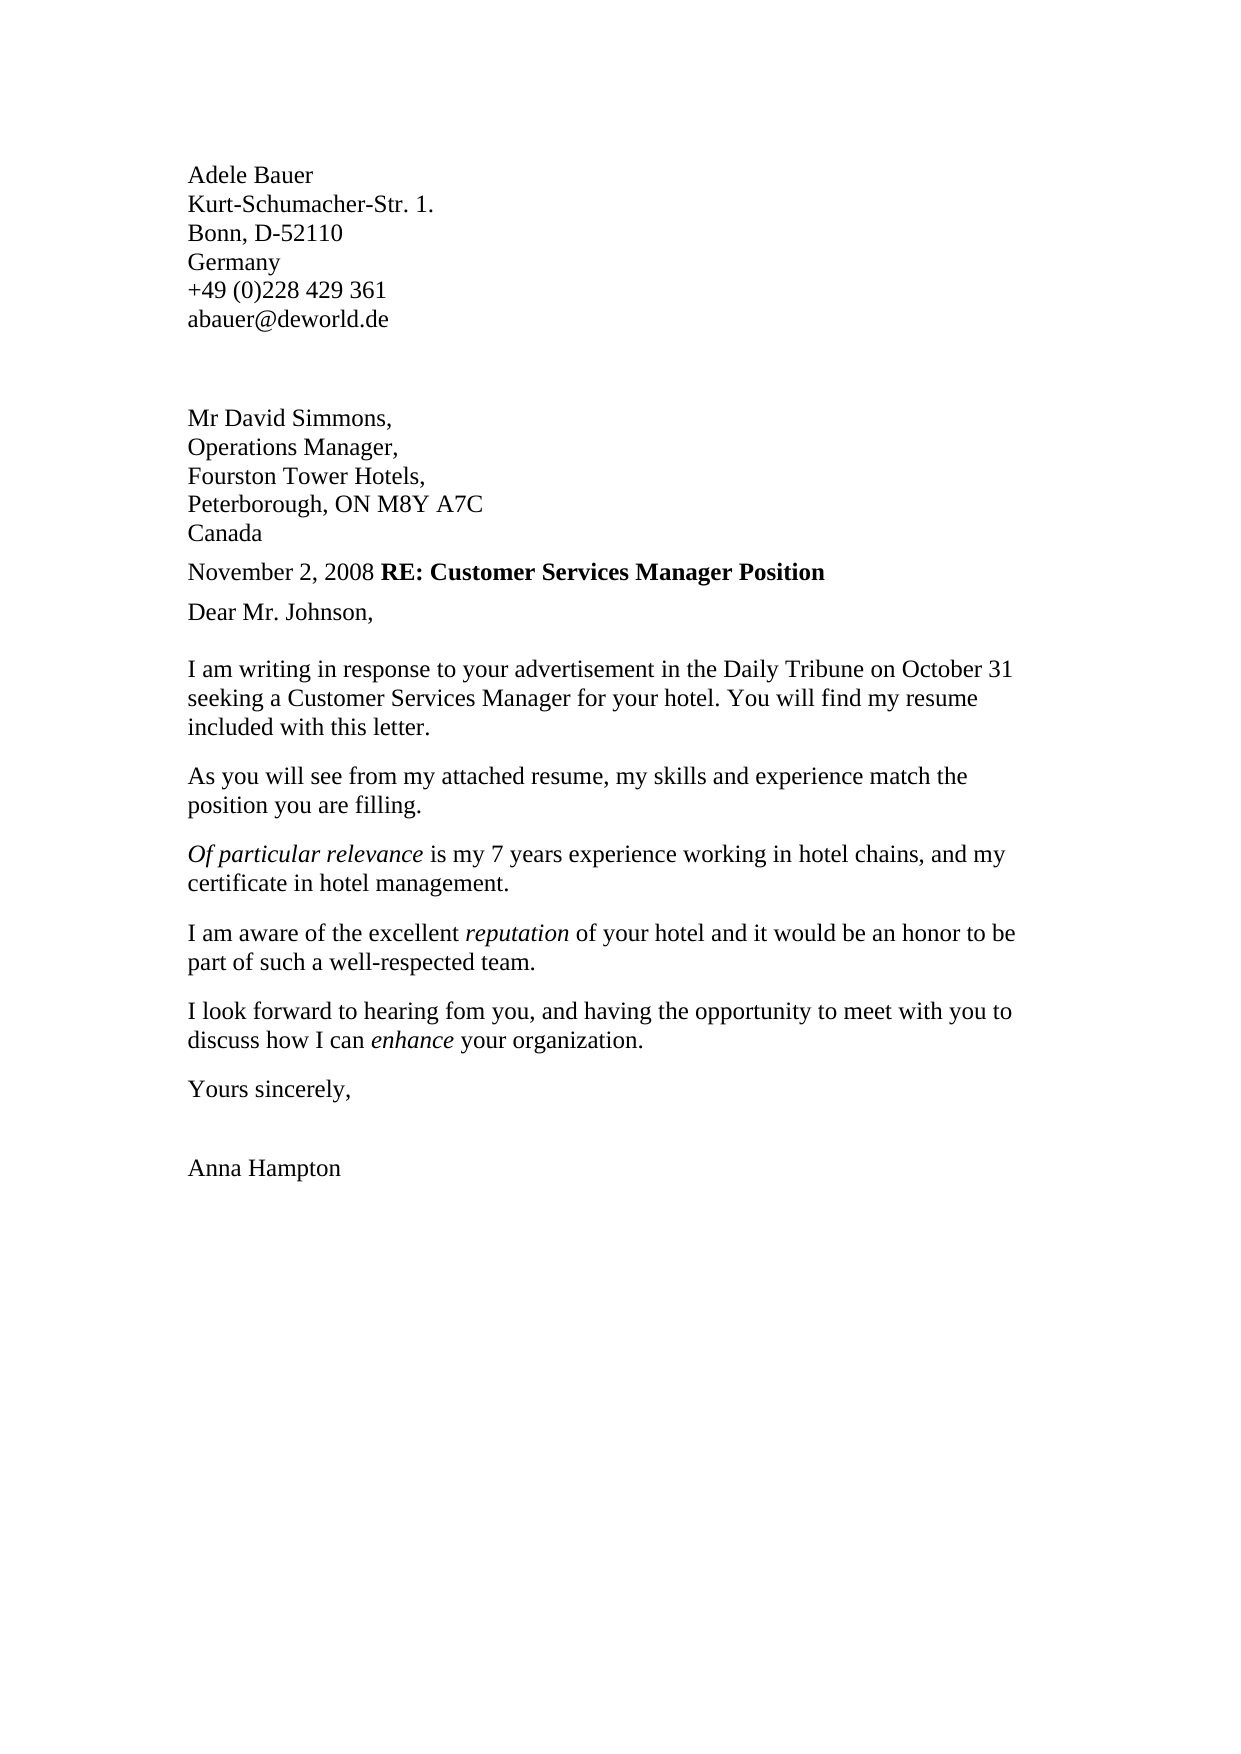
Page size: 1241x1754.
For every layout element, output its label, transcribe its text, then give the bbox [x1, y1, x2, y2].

text Dear Mr. Johnson, I am writing in response to your advertisement in the Daily Tribune on October 31 seeking a Customer Services Manager for your hotel. You will find my resume included with this letter. [187, 597, 1053, 740]
text Yours sincerely, [187, 1074, 1053, 1103]
text I am aware of the excellent reputation of your hotel and it would be an honor to be part of such a well-respected team. [187, 918, 1053, 975]
text November 2, 2008 RE: Customer Services Manager Position [187, 557, 1053, 586]
text Adele Bauer Kurt-Schumacher-Str. 1. Bonn, D-52110 Germany +49 (0)228 429 361 abauer@deworld.de [187, 160, 1053, 333]
text Anna Hampton [187, 1124, 1053, 1182]
text As you will see from my attached resume, my skills and experience match the position you are filling. [187, 761, 1053, 819]
text Of particular relevance is my 7 years experience working in hotel chains, and my certificate in hotel management. [187, 839, 1053, 897]
text Mr David Simmons, Operations Manager, Fourston Tower Hotels, Peterborough, ON M8Y A7C Canada [187, 403, 1053, 547]
text I look forward to hearing fom you, and having the opportunity to meet with you to discuss how I can enhance your organization. [187, 996, 1053, 1054]
